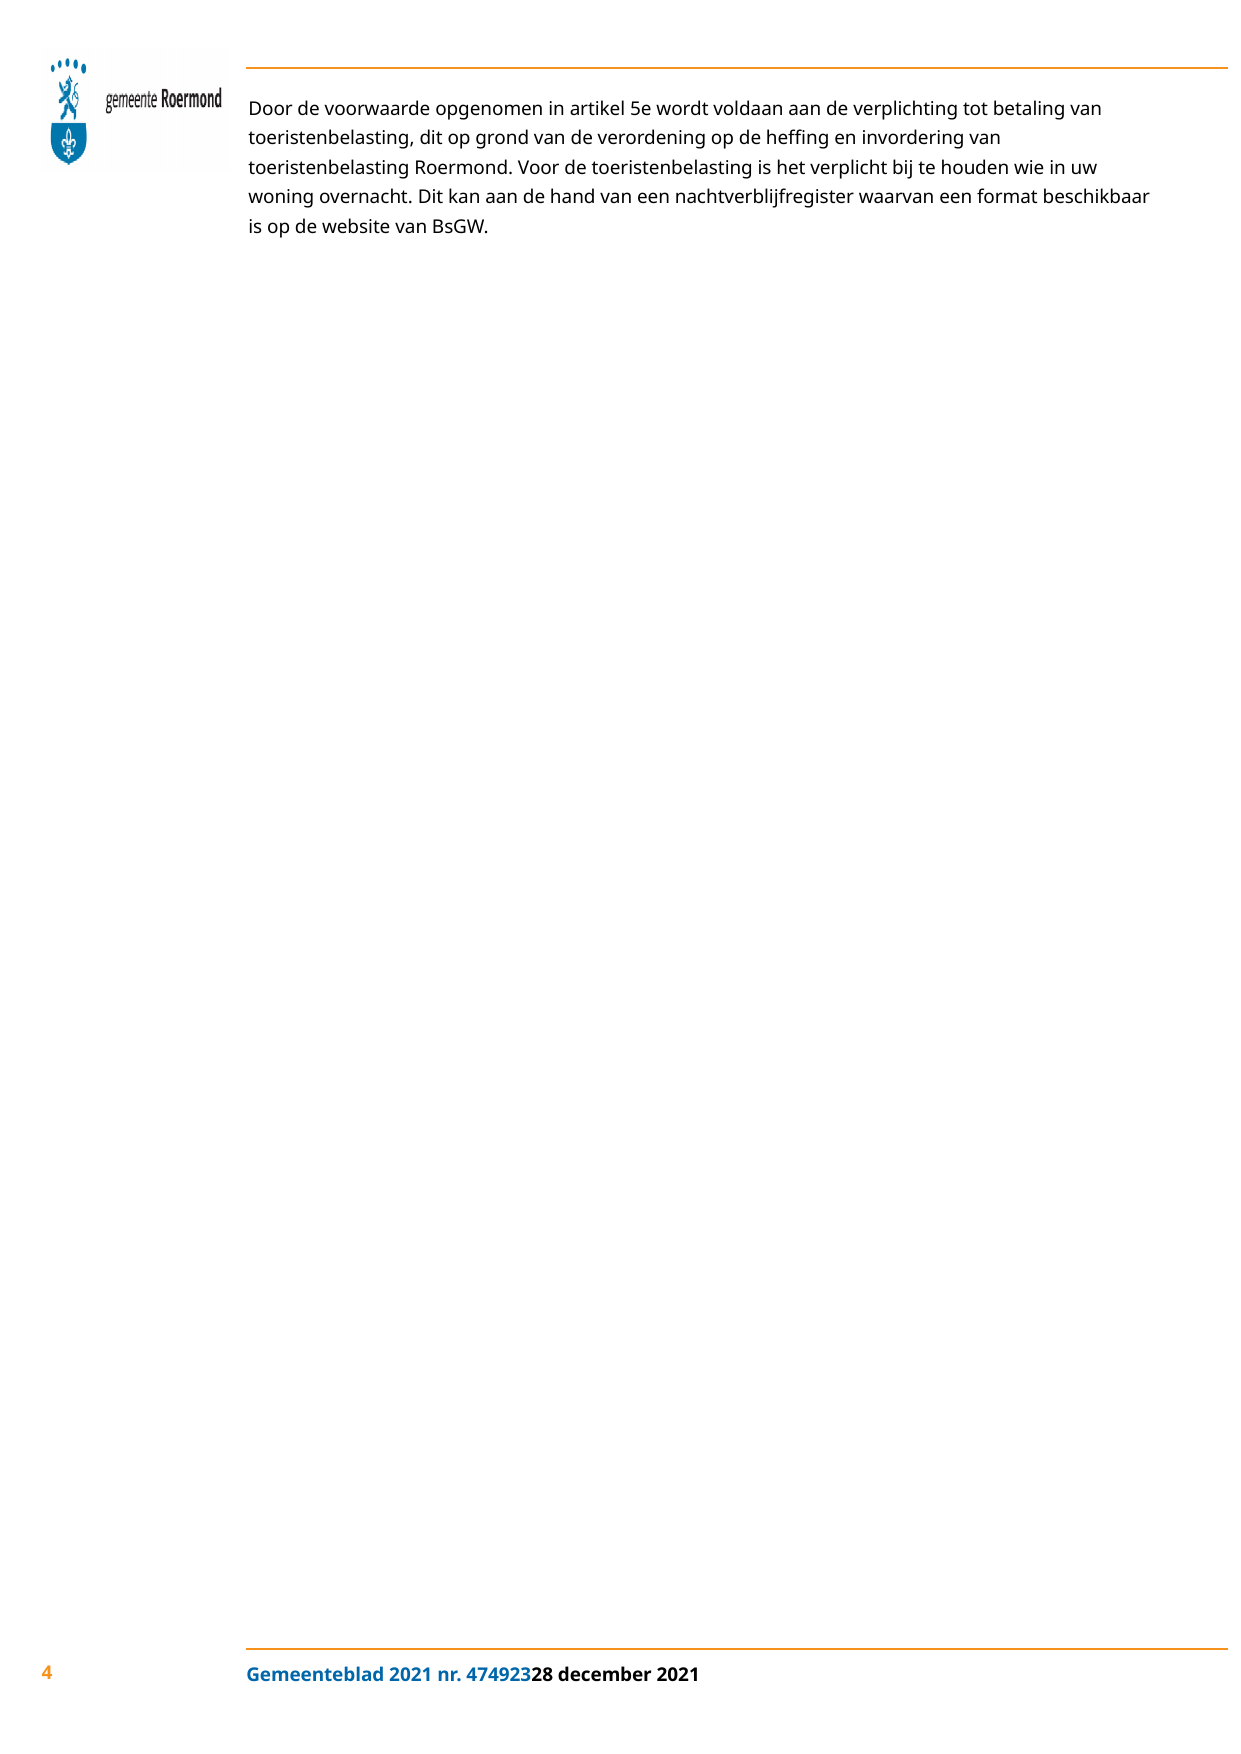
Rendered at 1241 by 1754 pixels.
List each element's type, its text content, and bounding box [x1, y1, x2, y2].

text Door de voorwaarde opgenomen in artikel 5e wordt voldaan aan de verplichting tot betaling van toeristenbelasting, dit op grond van de verordening op de heffing en invordering van toeristenbelasting Roermond. Voor de toeristenbelasting is het verplicht bij te houden wie in uw woning overnacht. Dit kan aan de hand van een nachtverblijfregister waarvan een format beschikbaar is op de website van BsGW. [248, 95, 1152, 239]
picture [41, 47, 231, 172]
